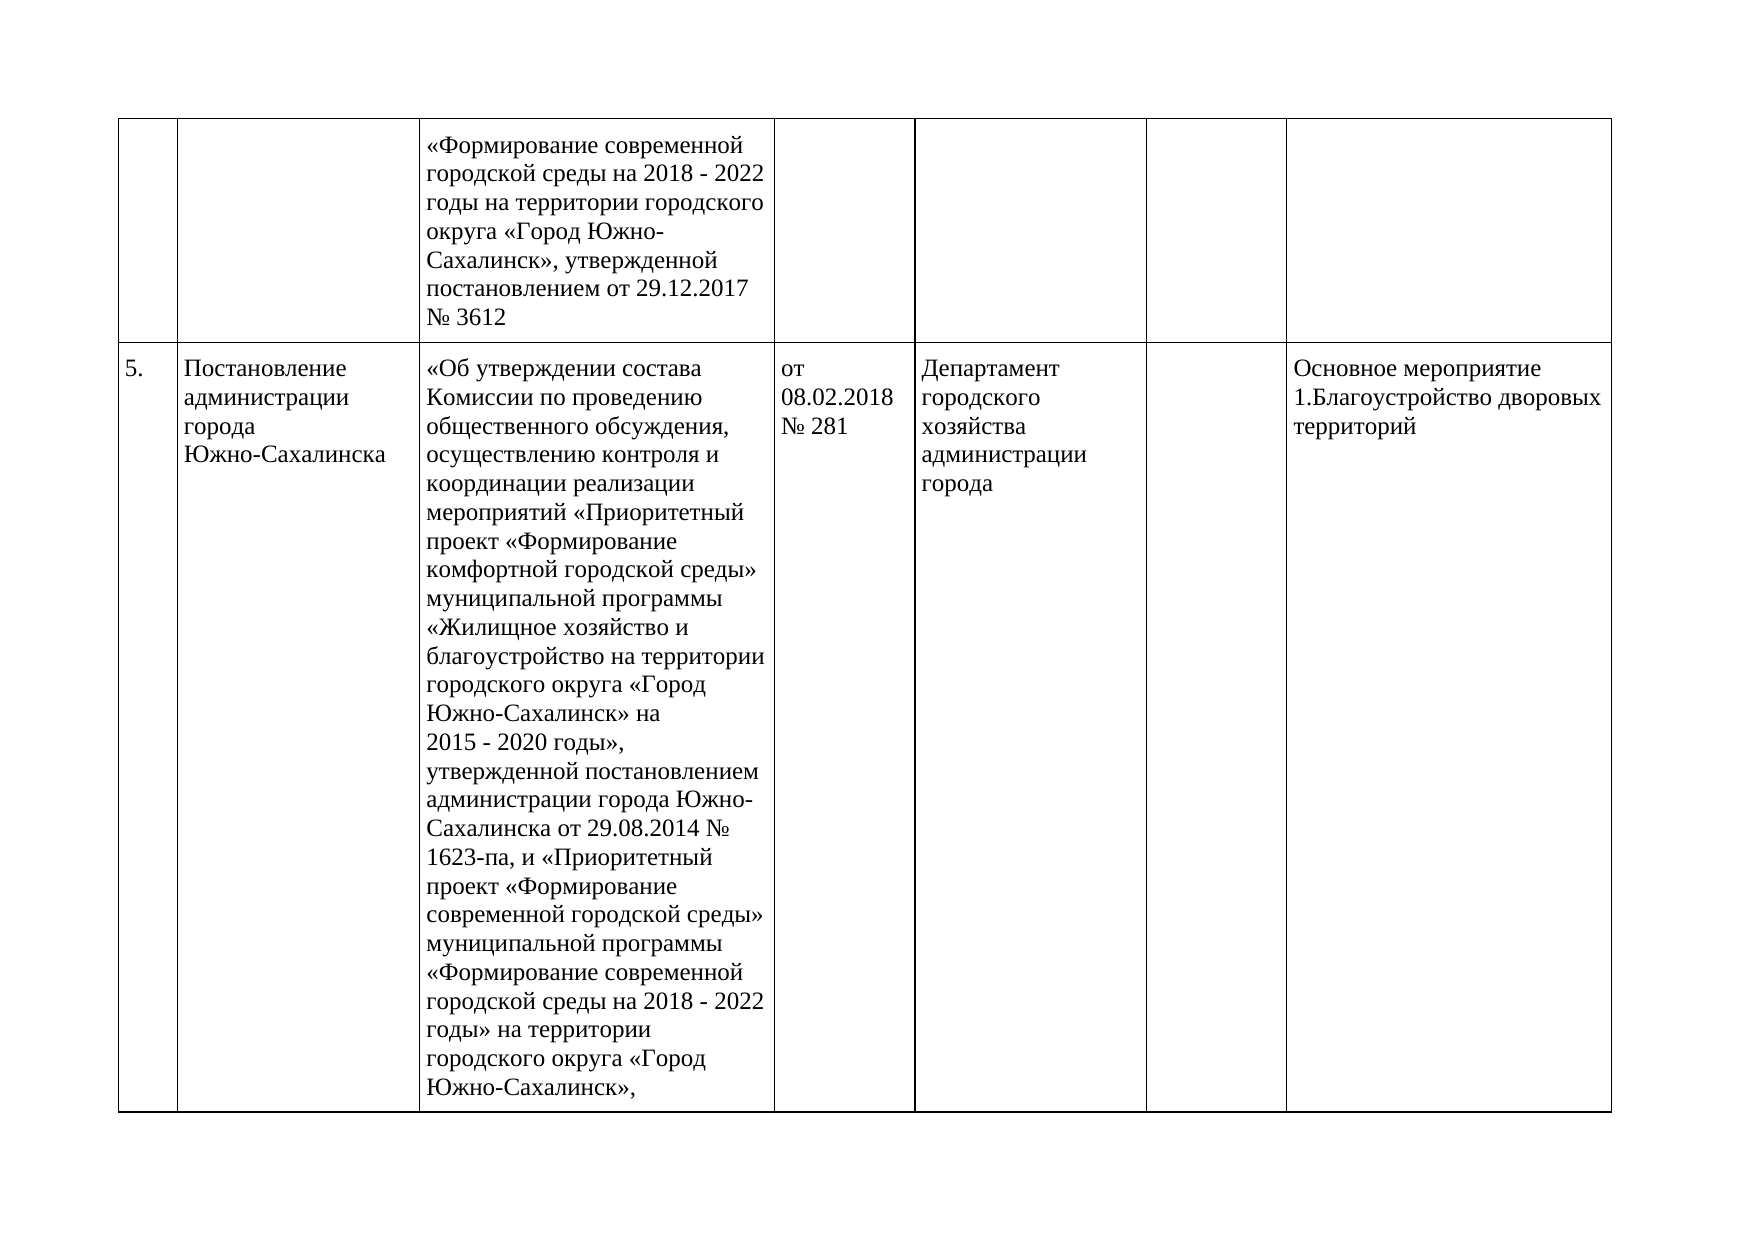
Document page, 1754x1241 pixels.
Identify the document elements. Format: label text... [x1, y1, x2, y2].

table_cell [1147, 119, 1286, 342]
table_cell 5. [119, 343, 177, 1111]
table_cell от 08.02.2018 № 281 [775, 343, 914, 1111]
table_cell [1287, 119, 1611, 342]
table_cell [178, 119, 419, 342]
table_cell [1147, 343, 1286, 1111]
table_cell [775, 119, 914, 342]
table_cell «Об утверждении состава Комиссии по проведению общественного обсуждения, осуществлению контроля и координации реализации мероприятий «Приоритетный проект «Формирование комфортной городской среды» муниципальной программы «Жилищное хозяйство и благоустройство на территории городского округа «Город Южно-Сахалинск» на 2015 - 2020 годы», утвержденной постановлением администрации города Южно-Сахалинска от 29.08.2014 № 1623-па, и «Приоритетный проект «Формирование современной городской среды» муниципальной программы «Формирование современной городской среды на 2018 - 2022 годы» на территории городского округа «Город Южно-Сахалинск», [420, 343, 774, 1111]
table_cell «Формирование современной городской среды на 2018 - 2022 годы на территории городского округа «Город Южно-Сахалинск», утвержденной постановлением от 29.12.2017 № 3612 [420, 119, 774, 342]
table_cell Основное мероприятие 1.Благоустройство дворовых территорий [1287, 343, 1611, 1111]
table_cell [916, 119, 1146, 342]
table_cell [119, 119, 177, 342]
table_cell Департамент городского хозяйства администрации города [916, 343, 1146, 1111]
table_cell Постановление администрации города Южно-Сахалинска [178, 343, 419, 1111]
